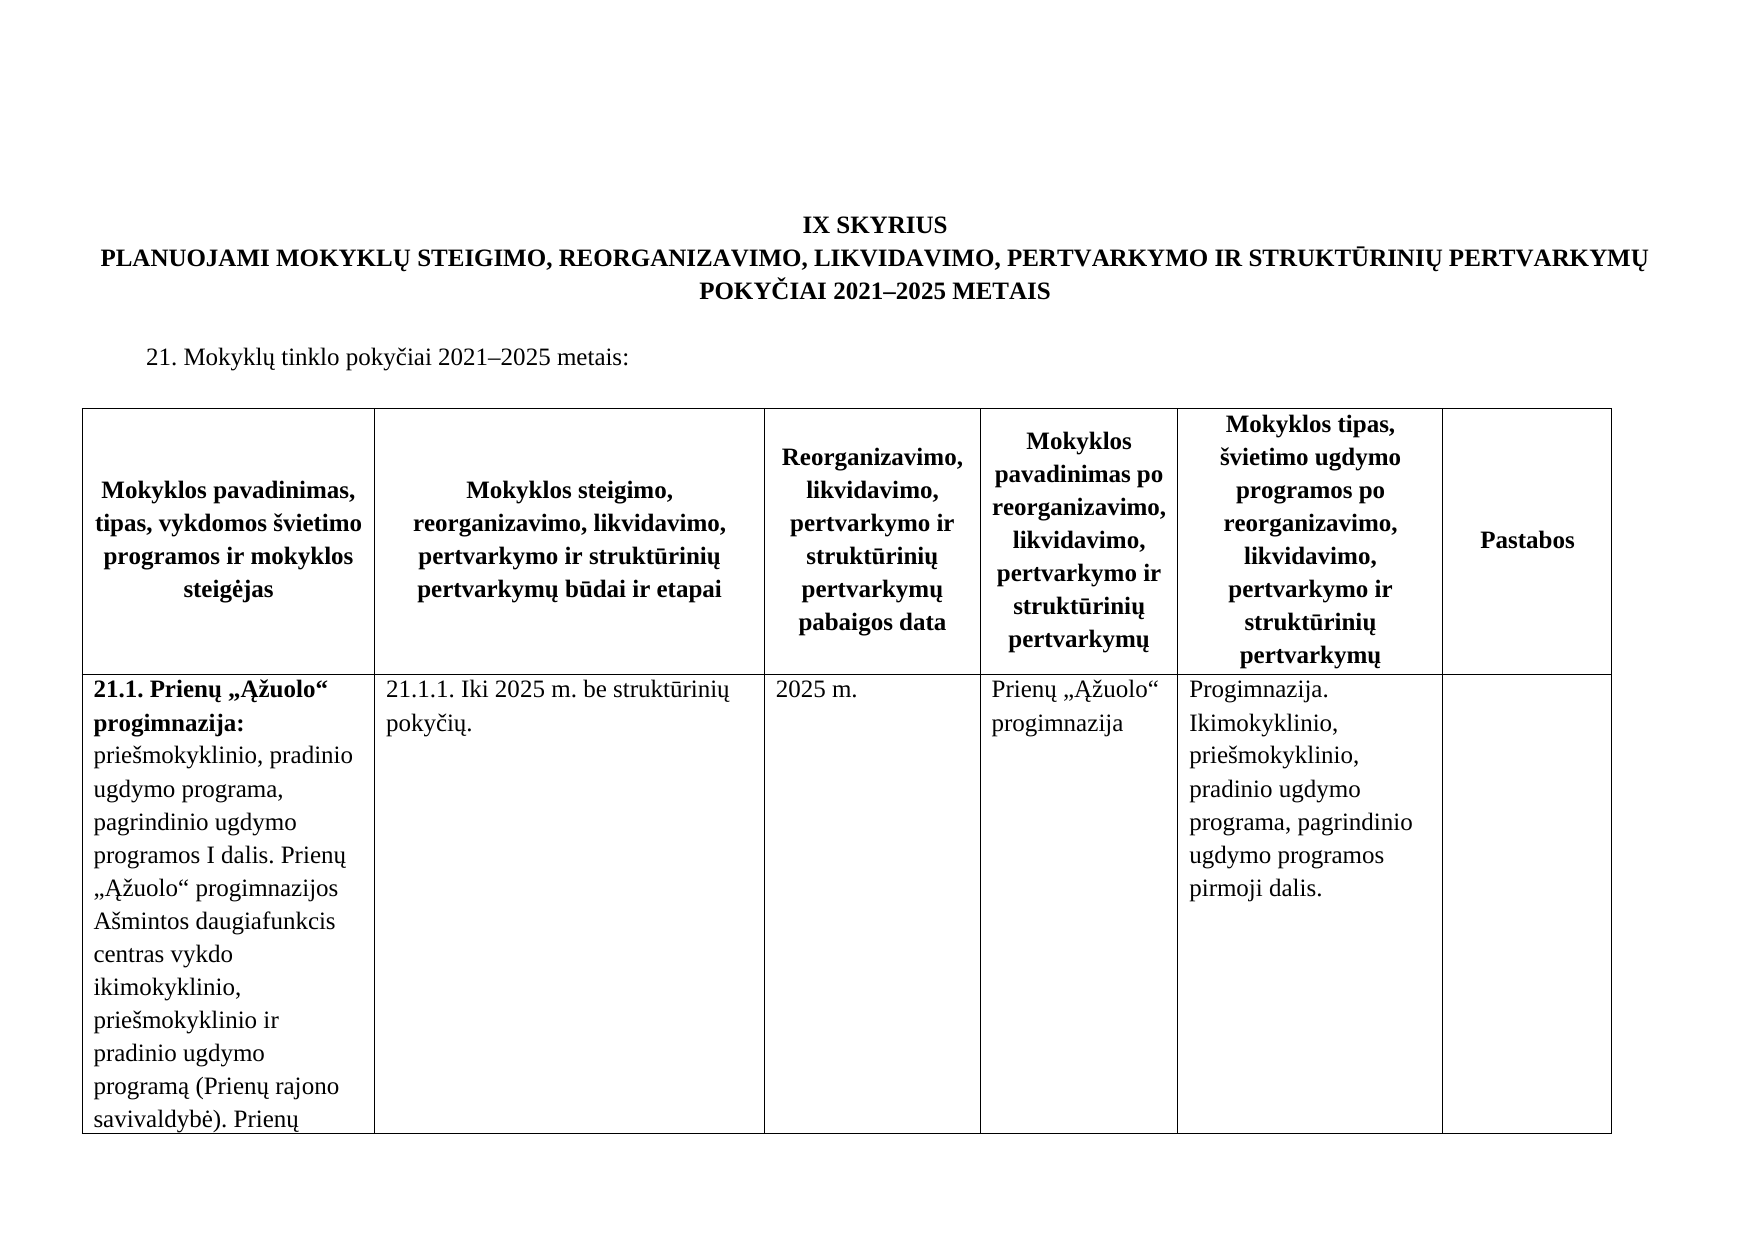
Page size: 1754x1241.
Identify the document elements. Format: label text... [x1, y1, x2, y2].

table_cell 2025 m. [765, 675, 980, 1133]
table_cell 21.1.1. Iki 2025 m. be struktūrinių pokyčių. [375, 675, 764, 1133]
text 21. Mokyklų tinklo pokyčiai 2021–2025 metais: [71, 342, 1679, 371]
table_header Mokyklos steigimo, reorganizavimo, likvidavimo, pertvarkymo ir struktūrinių pertvarkymų būdai ir etapai [375, 409, 764, 673]
table_header Mokyklos pavadinimas po reorganizavimo, likvidavimo, pertvarkymo ir struktūrinių pertvarkymų [981, 409, 1177, 673]
text IX SKYRIUS [71, 210, 1679, 239]
table_header Mokyklos tipas, švietimo ugdymo programos po reorganizavimo, likvidavimo, pertvarkymo ir struktūrinių pertvarkymų [1178, 409, 1442, 673]
table_cell Prienų „Ąžuolo“ progimnazija [981, 675, 1177, 1133]
table_header Mokyklos pavadinimas, tipas, vykdomos švietimo programos ir mokyklos steigėjas [83, 409, 374, 673]
table_header Pastabos [1443, 409, 1611, 673]
table_cell [1443, 675, 1611, 1133]
table_cell Progimnazija. Ikimokyklinio, priešmokyklinio, pradinio ugdymo programa, pagrindinio ugdymo programos pirmoji dalis. [1178, 675, 1442, 1133]
text PLANUOJAMI MOKYKLŲ STEIGIMO, REORGANIZAVIMO, LIKVIDAVIMO, PERTVARKYMO IR STRUKTŪRINIŲ PERTVARKYMŲ POKYČIAI 2021–2025 METAIS [71, 243, 1679, 305]
table_header Reorganizavimo, likvidavimo, pertvarkymo ir struktūrinių pertvarkymų pabaigos data [765, 409, 980, 673]
table_cell 21.1. Prienų „Ąžuolo“ progimnazija: priešmokyklinio, pradinio ugdymo programa, pagrindinio ugdymo programos I dalis. Prienų „Ąžuolo“ progimnazijos Ašmintos daugiafunkcis centras vykdo ikimokyklinio, priešmokyklinio ir pradinio ugdymo programą (Prienų rajono savivaldybė). Prienų [83, 675, 374, 1133]
